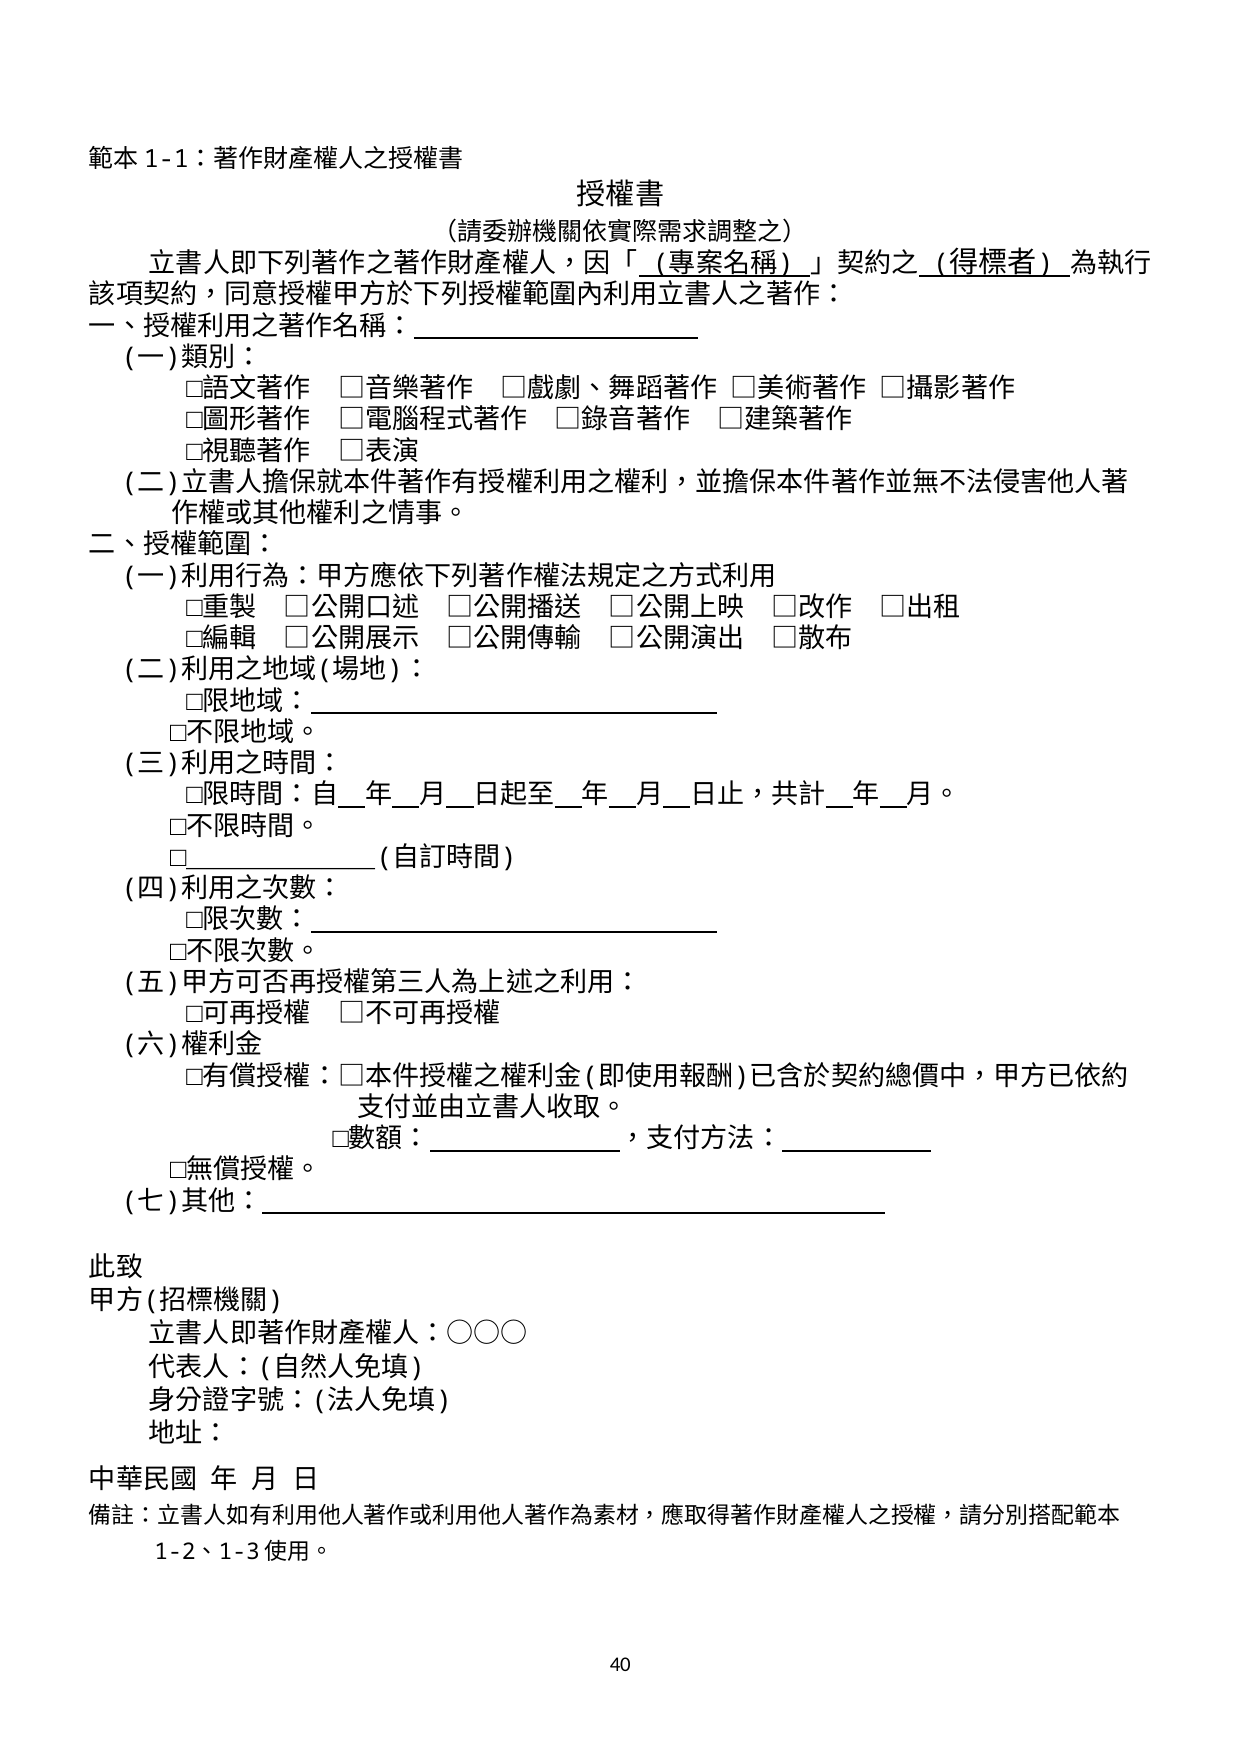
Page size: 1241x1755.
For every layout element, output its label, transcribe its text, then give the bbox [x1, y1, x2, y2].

text 備註：立書人如有利用他人著作或利用他人著作為素材，應取得著作財產權人之授權，請分別搭配範本1-2、1-3使用。 [89, 1495, 1152, 1566]
text （請委辦機關依實際需求調整之） [89, 212, 1152, 247]
text □限地域： [89, 685, 1152, 716]
text □有償授權：□本件授權之權利金(即使用報酬)已含於契約總價中，甲方已依約支付並由立書人收取。 [89, 1060, 1152, 1122]
text 地址： [89, 1416, 1152, 1449]
text (三)利用之時間： [89, 747, 1152, 779]
text 立書人即著作財產權人：○○○ [89, 1316, 1152, 1349]
text □圖形著作 □電腦程式著作 □錄音著作 □建築著作 [89, 404, 1152, 435]
text □編輯 □公開展示 □公開傳輸 □公開演出 □散布 [89, 622, 1152, 654]
text 身分證字號：(法人免填) [89, 1383, 1152, 1416]
text (四)利用之次數： [89, 872, 1152, 904]
text 立書人即下列著作之著作財產權人，因「 (專案名稱) 」契約之 (得標者) 為執行該項契約，同意授權甲方於下列授權範圍內利用立書人之著作： [89, 247, 1152, 310]
text □不限次數。 [89, 935, 1152, 966]
text (一)利用行為：甲方應依下列著作權法規定之方式利用 [89, 560, 1152, 591]
text 一、授權利用之著作名稱： [89, 310, 1152, 341]
text □＿＿＿＿＿＿＿(自訂時間) [89, 841, 1152, 872]
text □語文著作 □音樂著作 □戲劇、舞蹈著作 □美術著作 □攝影著作 [89, 372, 1152, 404]
text □不限地域。 [89, 716, 1152, 747]
text (六)權利金 [89, 1029, 1152, 1060]
text 範本1-1：著作財產權人之授權書 [89, 134, 1152, 176]
text (二)利用之地域(場地)： [89, 654, 1152, 685]
text □數額： ，支付方法： [332, 1122, 1152, 1154]
text (二)立書人擔保就本件著作有授權利用之權利，並擔保本件著作並無不法侵害他人著作權或其他權利之情事。 [89, 466, 1152, 529]
text 甲方(招標機關) [89, 1283, 1152, 1316]
text □限次數： [89, 904, 1152, 935]
text □可再授權 □不可再授權 [89, 997, 1152, 1029]
text □限時間：自 年 月 日起至 年 月 日止，共計 年 月。 [89, 779, 1152, 810]
text □視聽著作 □表演 [89, 435, 1152, 466]
text 授權書 [89, 176, 1152, 212]
text □不限時間。 [89, 810, 1152, 841]
text (七)其他： [89, 1185, 1152, 1216]
text 代表人：(自然人免填) [89, 1349, 1152, 1383]
text 此致 [89, 1249, 1152, 1283]
text □重製 □公開口述 □公開播送 □公開上映 □改作 □出租 [89, 591, 1152, 622]
text 中華民國 年 月 日 [89, 1462, 1152, 1495]
text 二、授權範圍： [89, 529, 1152, 560]
text (五)甲方可否再授權第三人為上述之利用： [89, 966, 1152, 997]
text (一)類別： [89, 341, 1152, 372]
text □無償授權。 [89, 1154, 1152, 1185]
